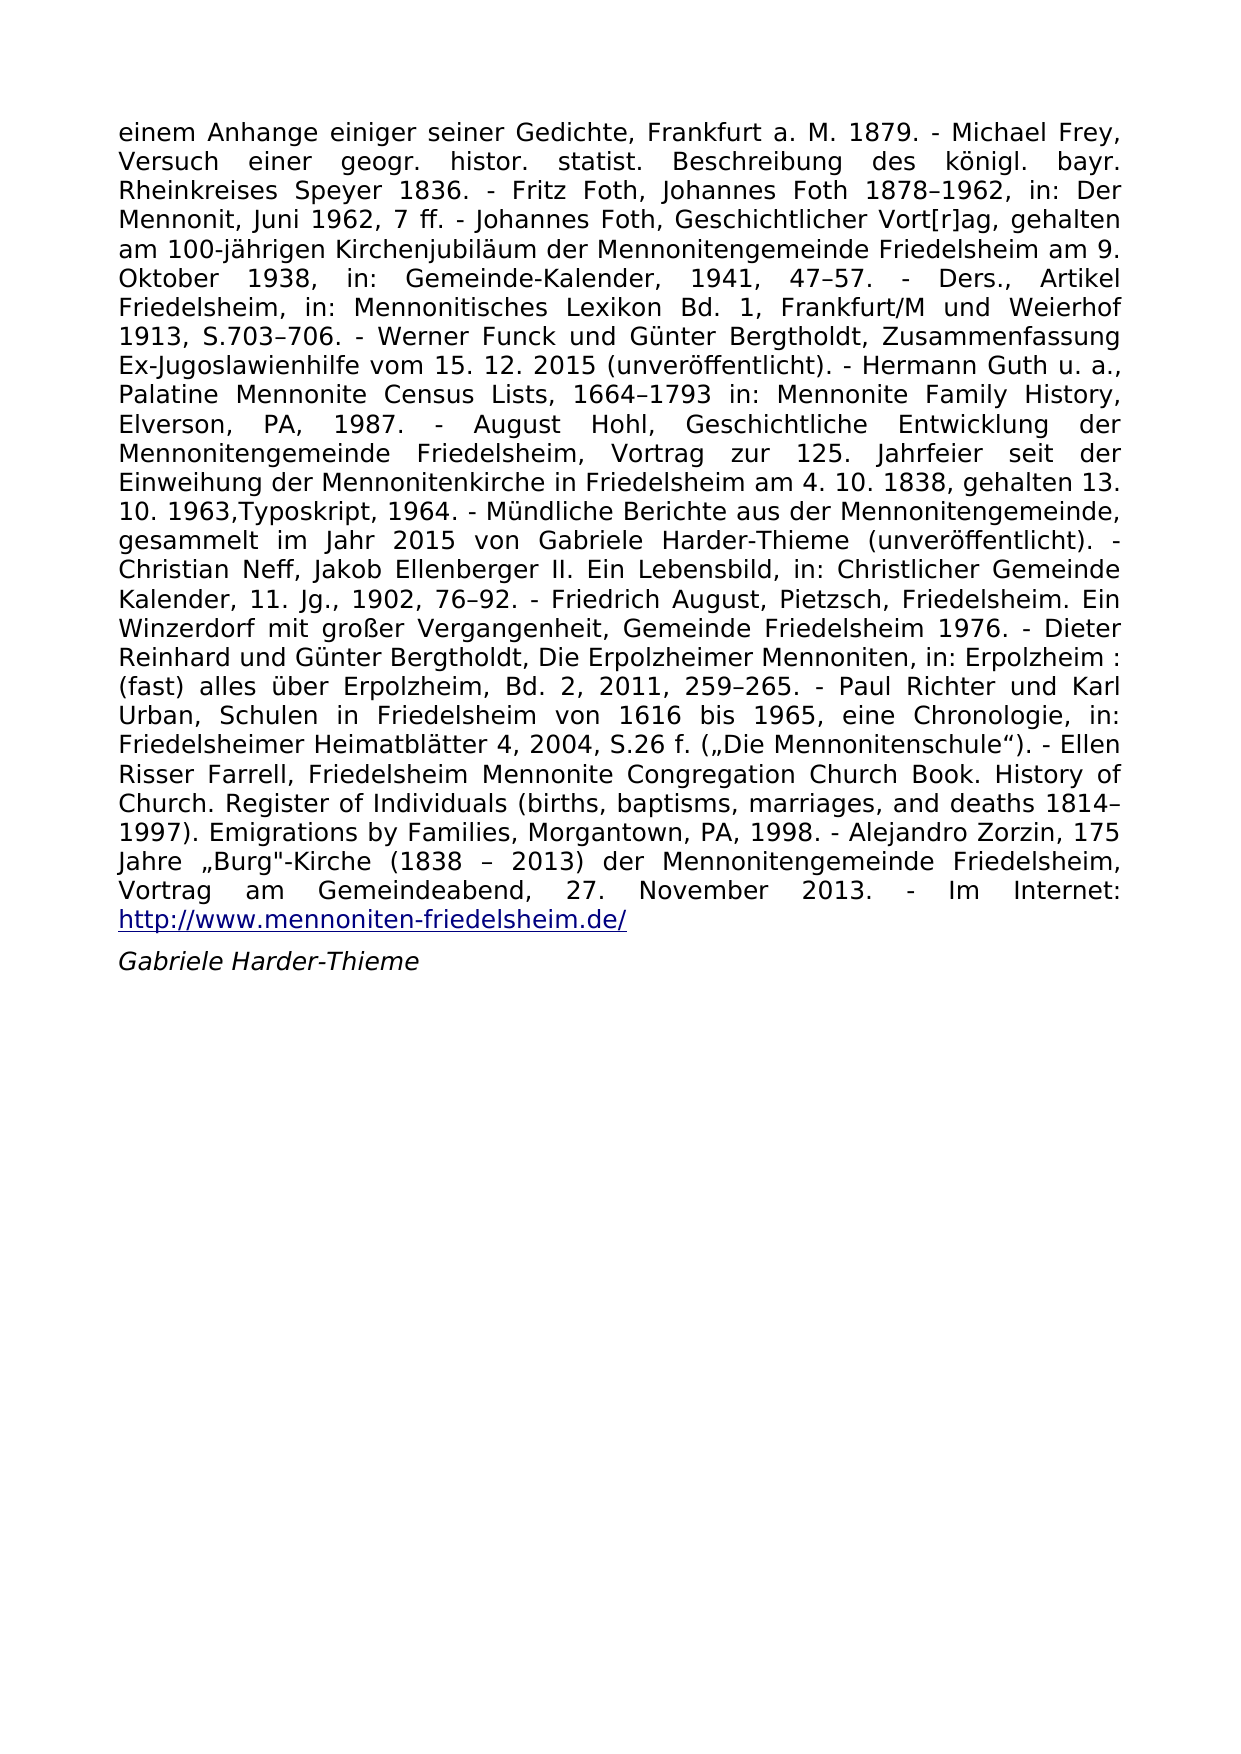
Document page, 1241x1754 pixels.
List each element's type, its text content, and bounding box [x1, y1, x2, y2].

text Gabriele Harder-Thieme [118, 947, 1122, 976]
text einem Anhange einiger seiner Gedichte, Frankfurt a. M. 1879. - Michael Frey, Versuch einer geogr. histor. statist. Beschreibung des königl. bayr. Rheinkreises Speyer 1836. - Fritz Foth, Johannes Foth 1878–1962, in: Der Mennonit, Juni 1962, 7 ff. - Johannes Foth, Geschichtlicher Vort[r]ag, gehalten am 100-jährigen Kirchenjubiläum der Mennonitengemeinde Friedelsheim am 9. Oktober 1938, in: Gemeinde-Kalender, 1941, 47–57. - Ders., Artikel Friedelsheim, in: Mennonitisches Lexikon Bd. 1, Frankfurt/M und Weierhof 1913, S.703–706. - Werner Funck und Günter Bergtholdt, Zusammenfassung Ex-Jugoslawienhilfe vom 15. 12. 2015 (unveröffentlicht). - Hermann Guth u. a., Palatine Mennonite Census Lists, 1664–1793 in: Mennonite Family History, Elverson, PA, 1987. - August Hohl, Geschichtliche Entwicklung der Mennonitengemeinde Friedelsheim, Vortrag zur 125. Jahrfeier seit der Einweihung der Mennonitenkirche in Friedelsheim am 4. 10. 1838, gehalten 13. 10. 1963,Typoskript, 1964. - Mündliche Berichte aus der Mennonitengemeinde, gesammelt im Jahr 2015 von Gabriele Harder-Thieme (unveröffentlicht). - Christian Neff, Jakob Ellenberger II. Ein Lebensbild, in: Christlicher Gemeinde Kalender, 11. Jg., 1902, 76–92. - Friedrich August, Pietzsch, Friedelsheim. Ein Winzerdorf mit großer Vergangenheit, Gemeinde Friedelsheim 1976. - Dieter Reinhard und Günter Bergtholdt, Die Erpolzheimer Mennoniten, in: Erpolzheim : (fast) alles über Erpolzheim, Bd. 2, 2011, 259–265. - Paul Richter und Karl Urban, Schulen in Friedelsheim von 1616 bis 1965, eine Chronologie, in: Friedelsheimer Heimatblätter 4, 2004, S.26 f. („Die Mennonitenschule“). - Ellen Risser Farrell, Friedelsheim Mennonite Congregation Church Book. History of Church. Register of Individuals (births, baptisms, marriages, and deaths 1814–1997). Emigrations by Families, Morgantown, PA, 1998. - Alejandro Zorzin, 175 Jahre „Burg"-Kirche (1838 – 2013) der Mennonitengemeinde Friedelsheim, Vortrag am Gemeindeabend, 27. November 2013. - Im Internet: http://www.mennoniten-friedelsheim.de/ [118, 118, 1122, 935]
